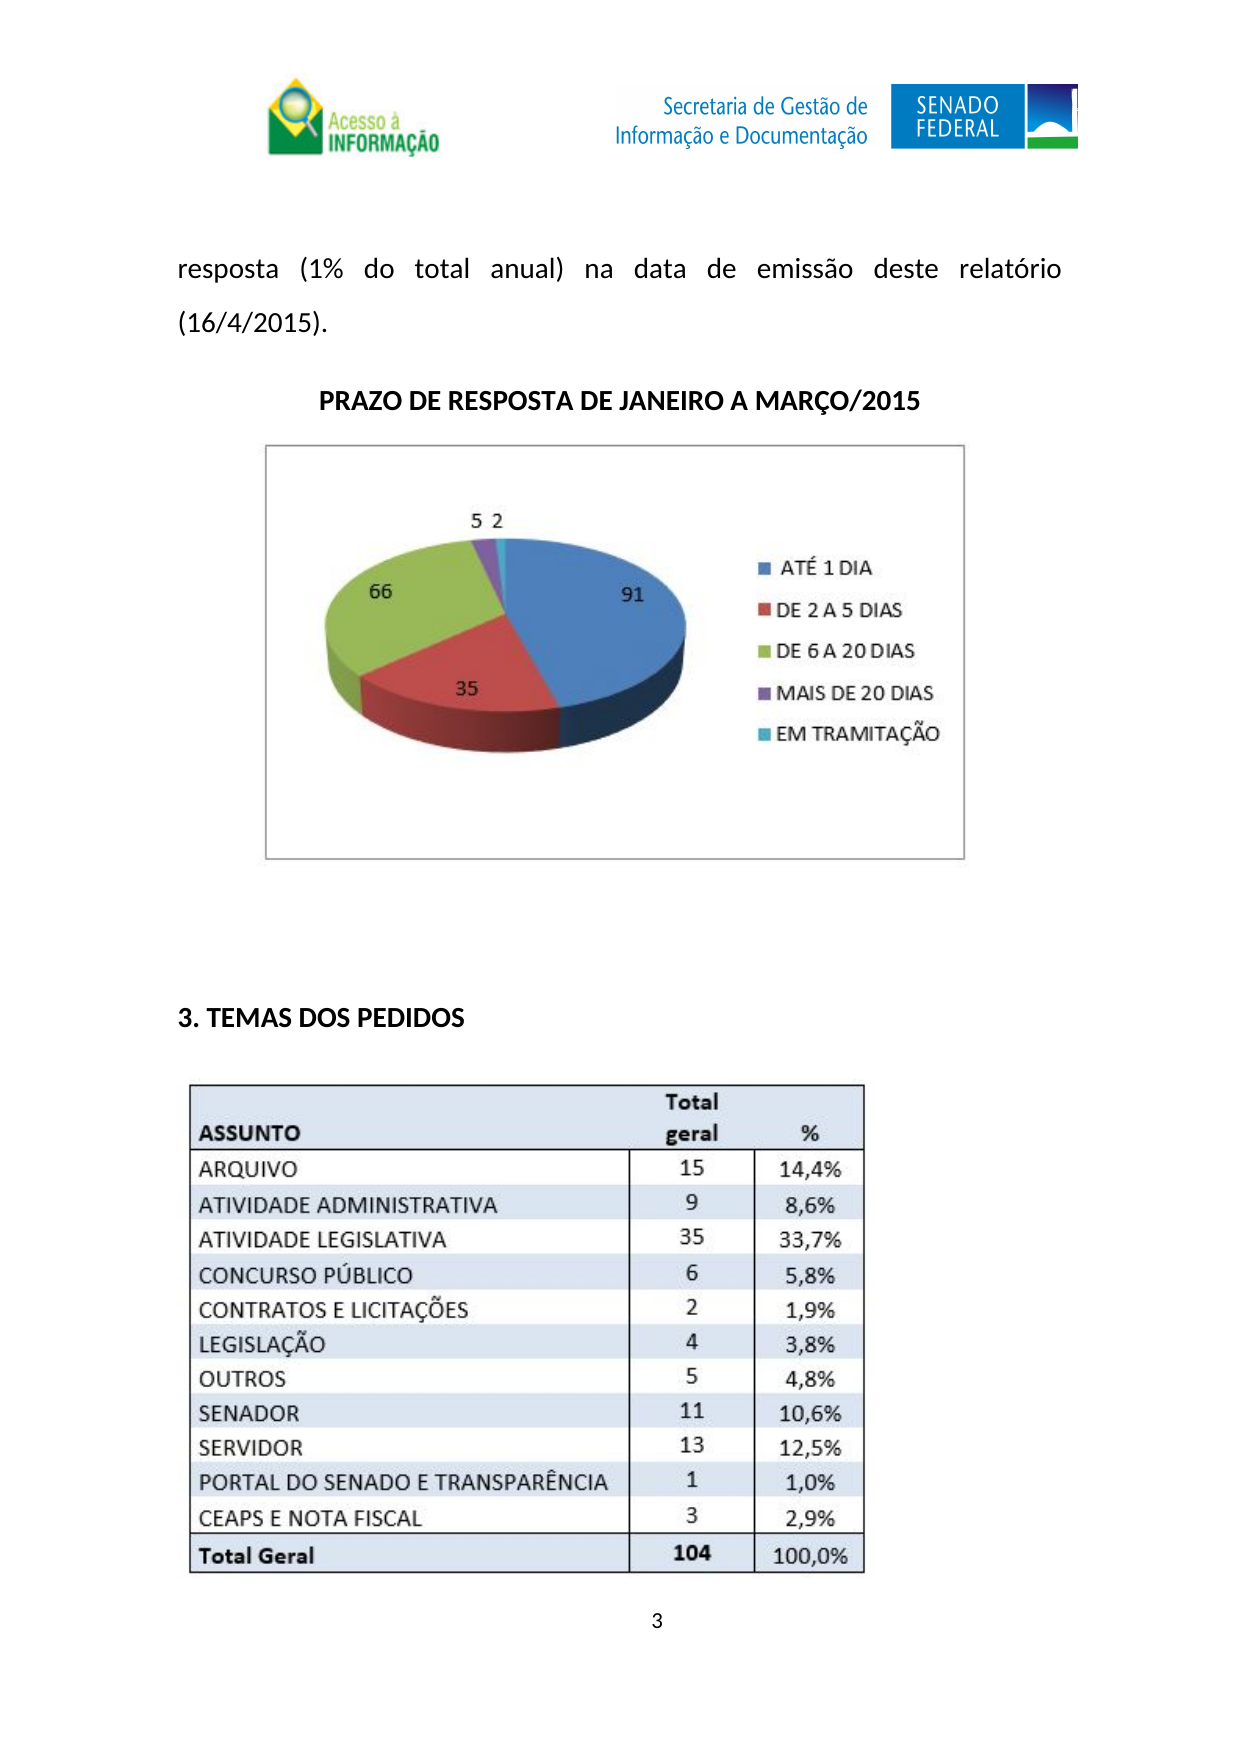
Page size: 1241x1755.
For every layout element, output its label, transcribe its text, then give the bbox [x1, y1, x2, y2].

text PRAZO DE RESPOSTA DE JANEIRO A MARÇO/2015 [177, 382, 1063, 418]
text 3. TEMAS DOS PEDIDOS [177, 999, 1063, 1035]
text resposta (1% do total anual) na data de emissão deste relatório (16/4/2015). [177, 250, 1063, 339]
